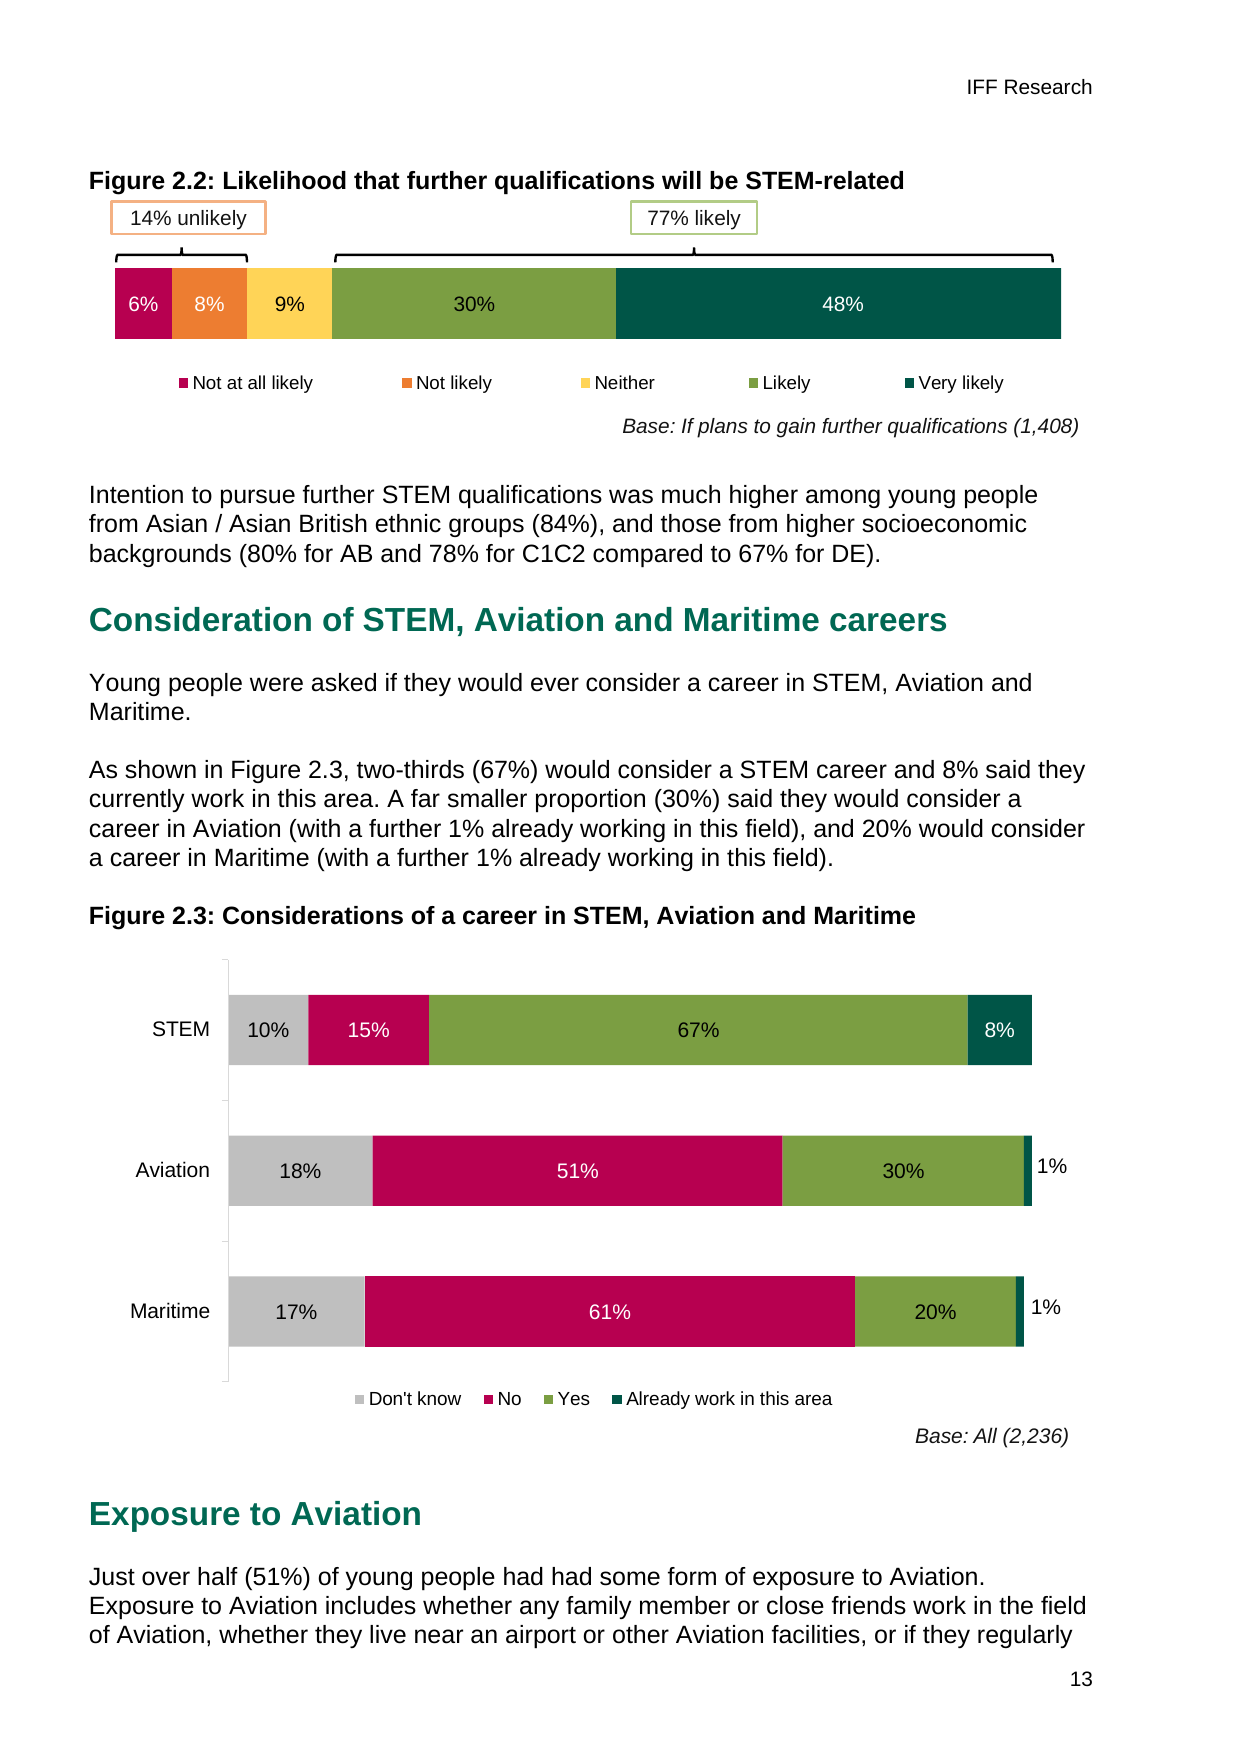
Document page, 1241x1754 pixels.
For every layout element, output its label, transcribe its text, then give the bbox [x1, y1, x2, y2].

text Just over half (51%) of young people had had some form of exposure to Aviation. Exposure to Aviation includes whether any family member or close friends work in the field of Aviation, whether they live near an airport or other Aviation facilities, or if they regularly [89, 1561, 1092, 1649]
text Figure 2.3: Considerations of a career in STEM, Aviation and Maritime [89, 901, 1092, 1461]
text As shown in Figure 2.3, two-thirds (67%) would consider a STEM career and 8% said they currently work in this area. A far smaller proportion (30%) said they would consider a career in Aviation (with a further 1% already working in this field), and 20% would consider a career in Maritime (with a further 1% already working in this field). [89, 755, 1092, 871]
subtitle Consideration of STEM, Aviation and Maritime careers [89, 596, 1092, 638]
text Young people were asked if they would ever consider a career in STEM, Aviation and Maritime. [89, 667, 1092, 726]
text Intention to pursue further STEM qualifications was much higher among young people from Asian / Asian British ethnic groups (84%), and those from higher socioeconomic backgrounds (80% for AB and 78% for C1C2 compared to 67% for DE). [89, 480, 1092, 567]
subtitle Exposure to Aviation [89, 1490, 1092, 1532]
text Figure 2.2: Likelihood that further qualifications will be STEM-related [89, 165, 1092, 451]
